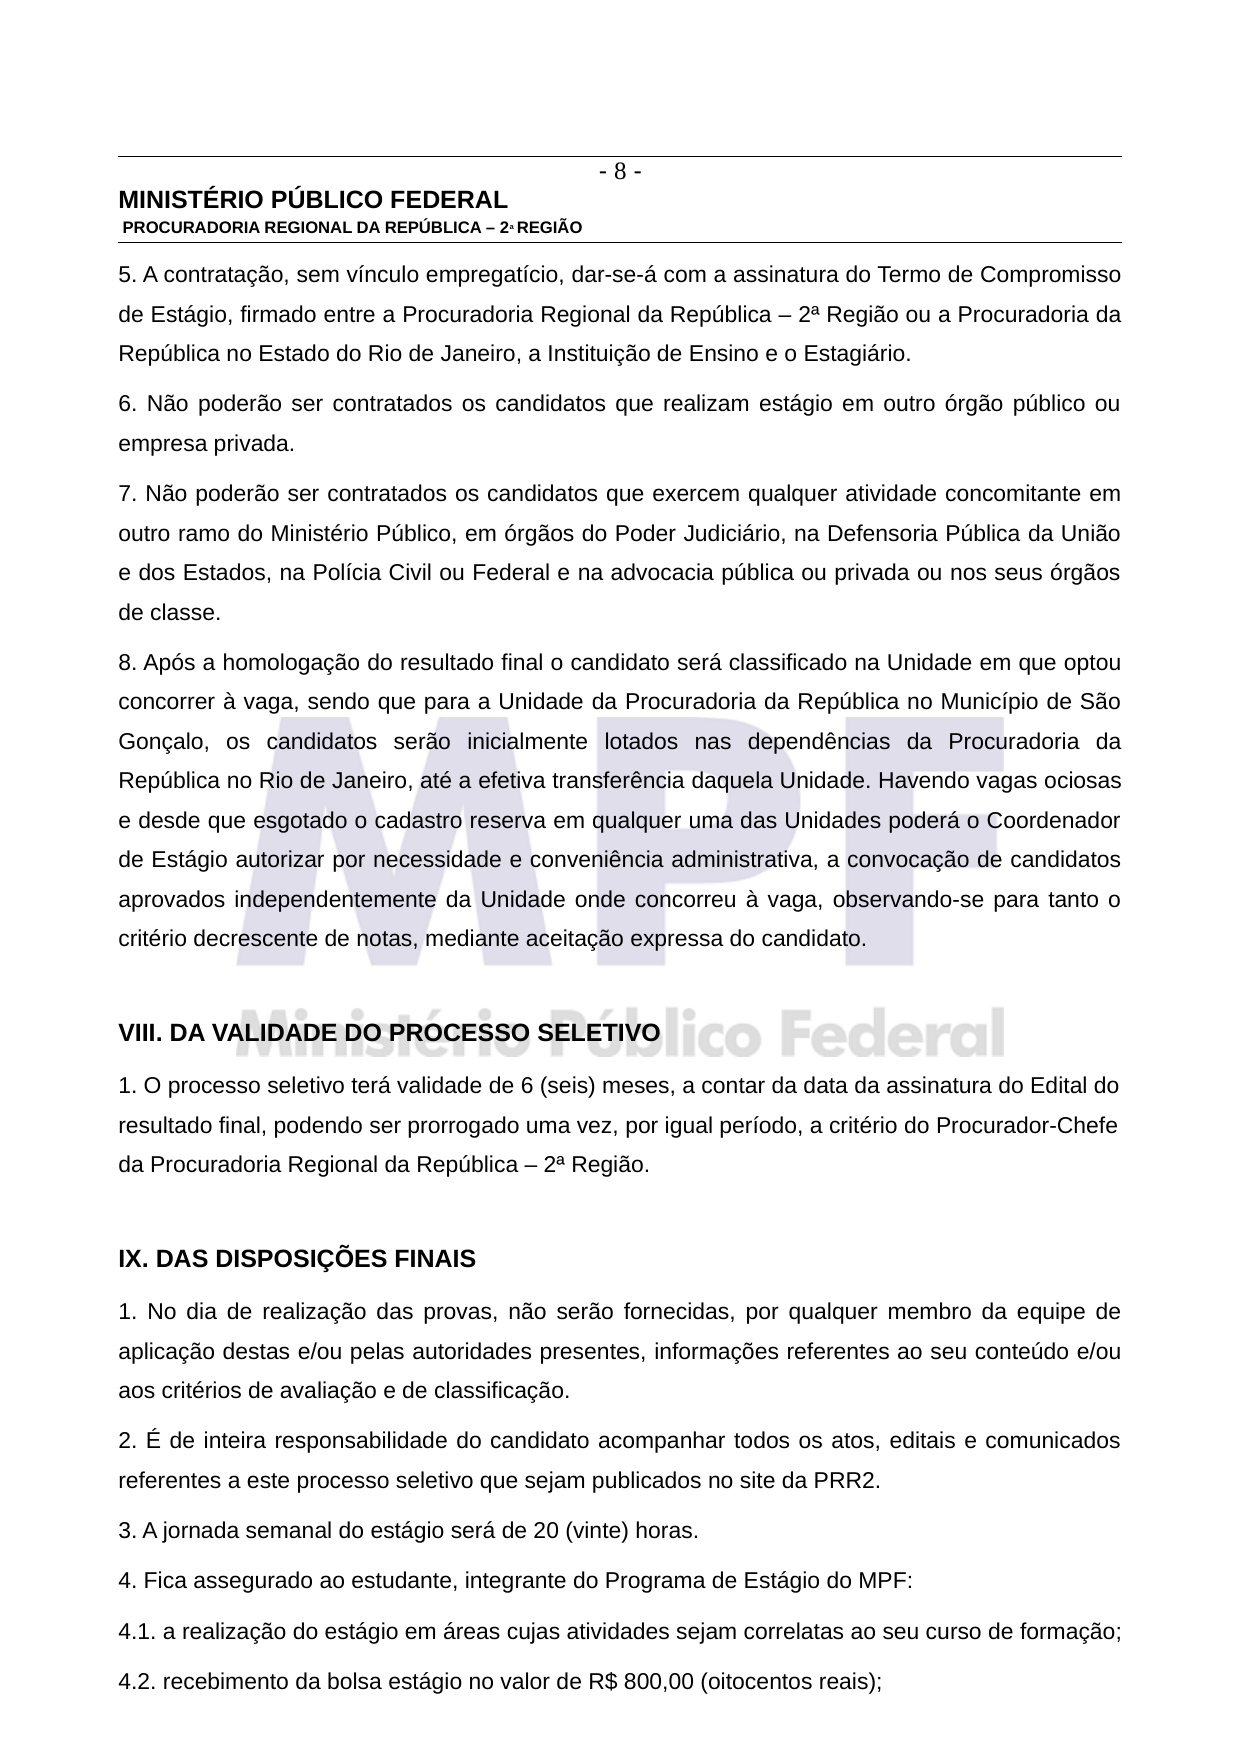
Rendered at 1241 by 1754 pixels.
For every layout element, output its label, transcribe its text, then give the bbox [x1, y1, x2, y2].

text 4.2. recebimento da bolsa estágio no valor de R$ 800,00 (oitocentos reais); [118, 1668, 1122, 1694]
text PROCURADORIA REGIONAL DA REPÚBLICA – 2ª REGIÃO [118, 214, 1122, 242]
picture [236, 951, 1004, 1018]
text - 8 - [118, 157, 1122, 185]
picture [236, 1047, 1004, 1057]
text 5. A contratação, sem vínculo empregatício, dar-se-á com a assinatura do Termo de Compromisso de Estágio, firmado entre a Procuradoria Regional da República – 2ª Região ou a Procuradoria da República no Estado do Rio de Janeiro, a Instituição de Ensino e o Estagiário. [118, 261, 1122, 366]
text 1. O processo seletivo terá validade de 6 (seis) meses, a contar da data da assinatura do Edital do [118, 1072, 1122, 1098]
text 2. É de inteira responsabilidade do candidato acompanhar todos os atos, editais e comunicados referentes a este processo seletivo que sejam publicados no site da PRR2. [118, 1427, 1122, 1493]
text da Procuradoria Regional da República – 2ª Região. [118, 1151, 1122, 1177]
text 7. Não poderão ser contratados os candidatos que exercem qualquer atividade concomitante em outro ramo do Ministério Público, em órgãos do Poder Judiciário, na Defensoria Pública da União e dos Estados, na Polícia Civil ou Federal e na advocacia pública ou privada ou nos seus órgãos de classe. [118, 480, 1122, 625]
text 1. No dia de realização das provas, não serão fornecidas, por qualquer membro da equipe de aplicação destas e/ou pelas autoridades presentes, informações referentes ao seu conteúdo e/ou aos critérios de avaliação e de classificação. [118, 1298, 1122, 1404]
text 4.1. a realização do estágio em áreas cujas atividades sejam correlatas ao seu curso de formação; [118, 1618, 1122, 1644]
text IX. DAS DISPOSIÇÕES FINAIS [118, 1244, 1122, 1273]
text resultado final, podendo ser prorrogado uma vez, por igual período, a critério do Procurador-Chefe [118, 1112, 1122, 1138]
text MINISTÉRIO PÚBLICO FEDERAL [118, 185, 1122, 214]
text 6. Não poderão ser contratados os candidatos que realizam estágio em outro órgão público ou empresa privada. [118, 390, 1122, 456]
text 3. A jornada semanal do estágio será de 20 (vinte) horas. [118, 1517, 1122, 1543]
text 8. Após a homologação do resultado final o candidato será classificado na Unidade em que optou concorrer à vaga, sendo que para a Unidade da Procuradoria da República no Município de São Gonçalo, os candidatos serão inicialmente lotados nas dependências da Procuradoria da República no Rio de Janeiro, até a efetiva transferência daquela Unidade. Havendo vagas ociosas e desde que esgotado o cadastro reserva em qualquer uma das Unidades poderá o Coordenador de Estágio autorizar por necessidade e conveniência administrativa, a convocação de candidatos aprovados independentemente da Unidade onde concorreu à vaga, observando-se para tanto o critério decrescente de notas, mediante aceitação expressa do candidato. [118, 649, 1122, 951]
text VIII. DA VALIDADE DO PROCESSO SELETIVO [118, 1018, 1122, 1047]
text 4. Fica assegurado ao estudante, integrante do Programa de Estágio do MPF: [118, 1567, 1122, 1594]
